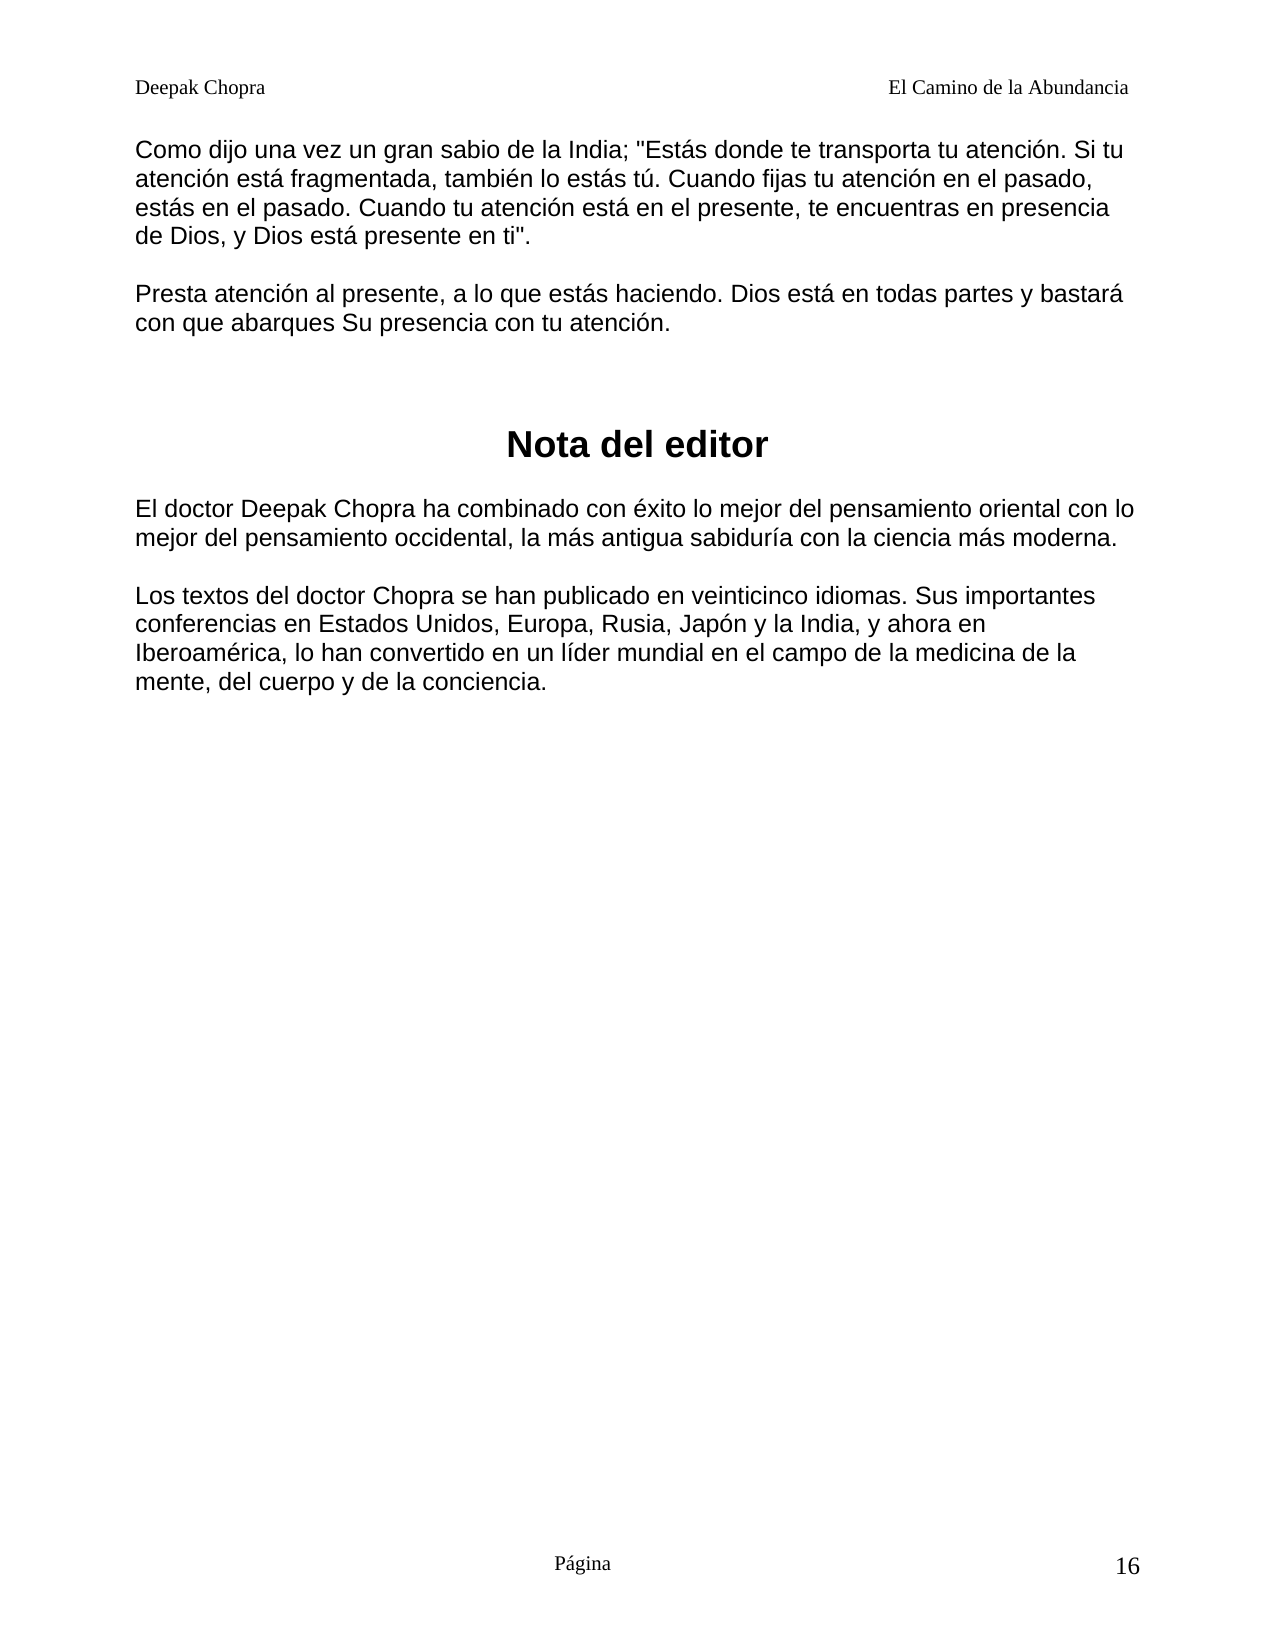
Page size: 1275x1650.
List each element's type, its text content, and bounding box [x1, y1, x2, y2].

text Como dijo una vez un gran sabio de la India; "Estás donde te transporta tu atención. Si tu atención está fragmentada, también lo estás tú. Cuando fijas tu atención en el pasado, estás en el pasado. Cuando tu atención está en el presente, te encuentras en presencia de Dios, y Dios está presente en ti". [135, 135, 1140, 250]
text Los textos del doctor Chopra se han publicado en veinticinco idiomas. Sus importantes conferencias en Estados Unidos, Europa, Rusia, Japón y la India, y ahora en [135, 581, 1140, 638]
text Presta atención al presente, a lo que estás haciendo. Dios está en todas partes y bastará con que abarques Su presencia con tu atención. [135, 279, 1140, 336]
text Iberoamérica, lo han convertido en un líder mundial en el campo de la medicina de la mente, del cuerpo y de la conciencia. [135, 638, 1140, 696]
text Nota del editor [135, 422, 1140, 466]
text El doctor Deepak Chopra ha combinado con éxito lo mejor del pensamiento oriental con lo mejor del pensamiento occidental, la más antigua sabiduría con la ciencia más moderna. [135, 494, 1140, 552]
